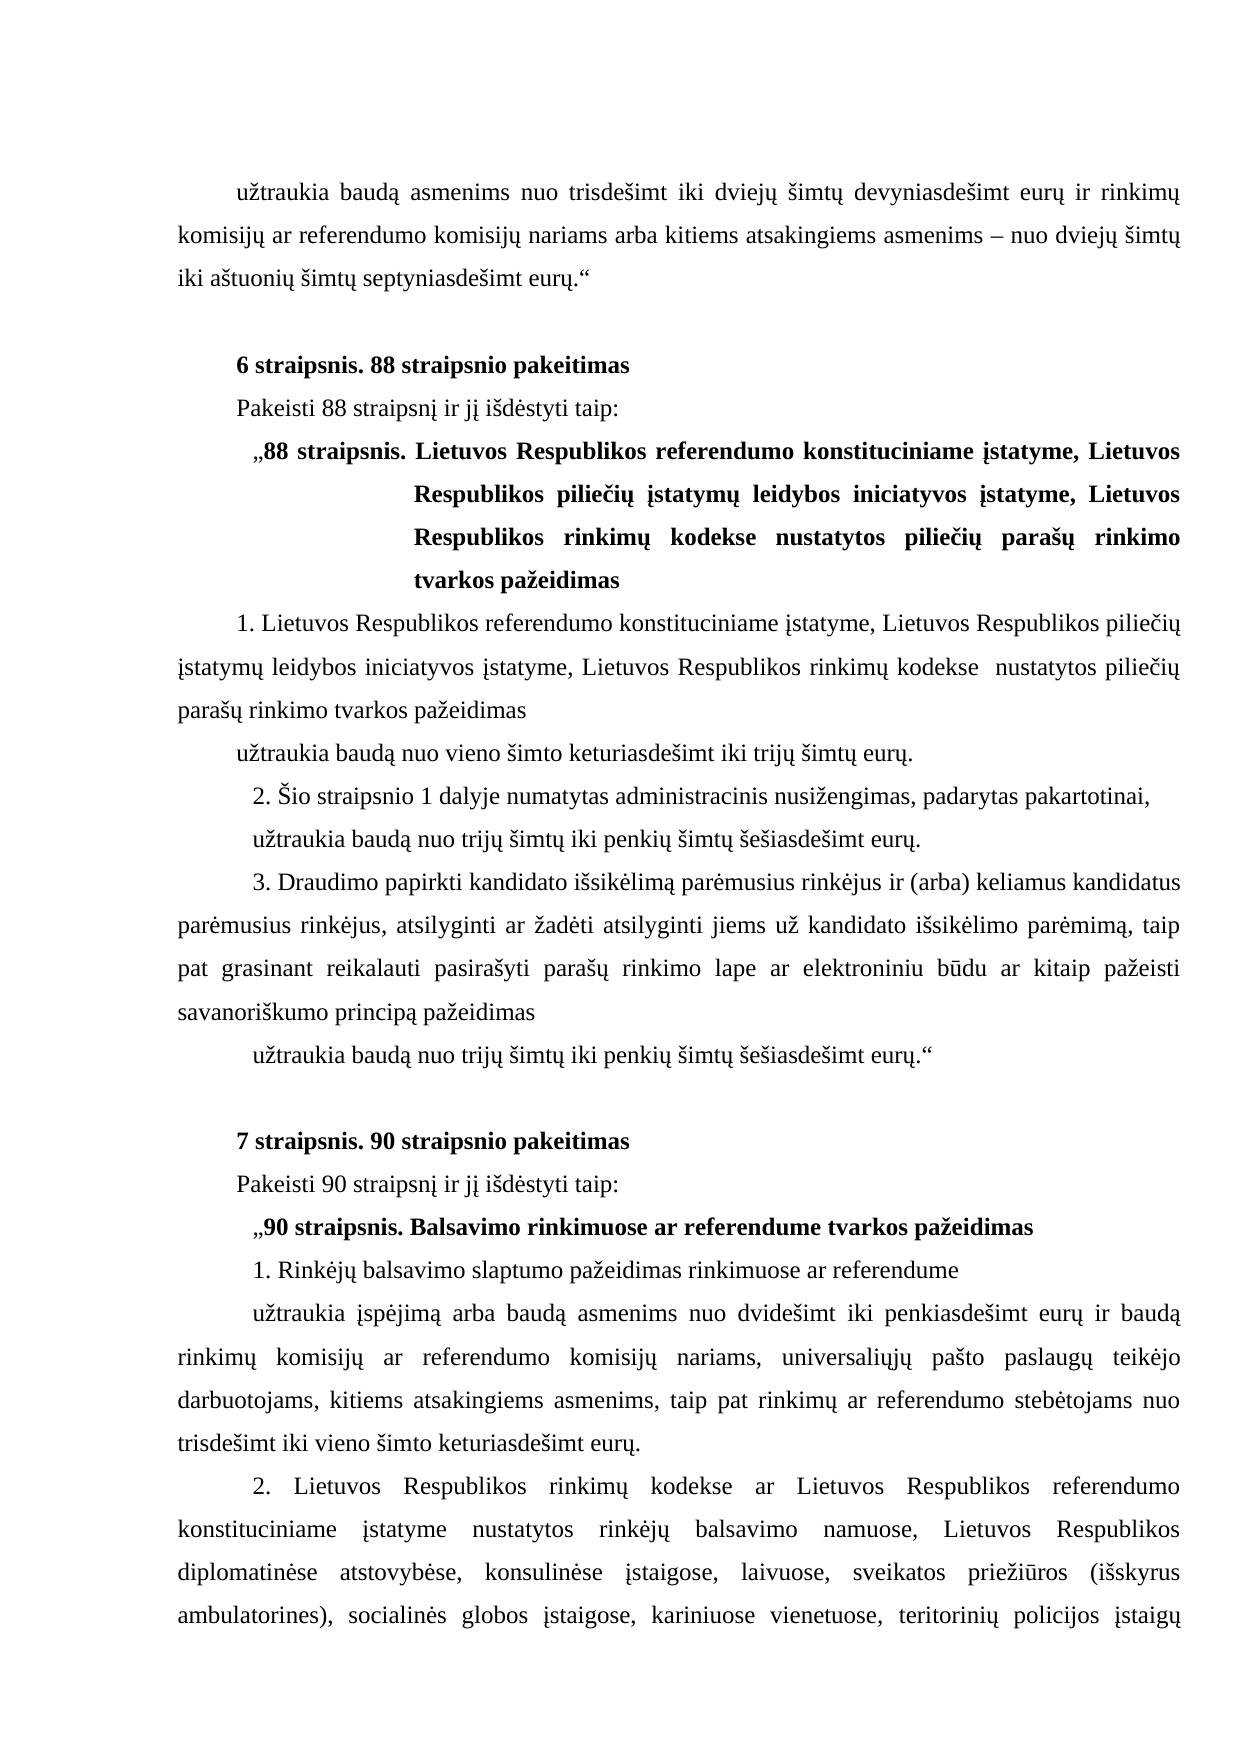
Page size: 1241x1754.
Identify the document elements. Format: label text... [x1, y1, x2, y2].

text 6 straipsnis. 88 straipsnio pakeitimas [177, 350, 1181, 378]
text 1. Lietuvos Respublikos referendumo konstituciniame įstatyme, Lietuvos Respublikos piliečių įstatymų leidybos iniciatyvos įstatyme, Lietuvos Respublikos rinkimų kodekse nustatytos piliečių parašų rinkimo tvarkos pažeidimas [177, 608, 1181, 723]
text užtraukia baudą nuo trijų šimtų iki penkių šimtų šešiasdešimt eurų. [177, 824, 1181, 853]
text Pakeisti 88 straipsnį ir jį išdėstyti taip: [177, 393, 1181, 422]
text 3. Draudimo papirkti kandidato išsikėlimą parėmusius rinkėjus ir (arba) keliamus kandidatus parėmusius rinkėjus, atsilyginti ar žadėti atsilyginti jiems už kandidato išsikėlimo parėmimą, taip pat grasinant reikalauti pasirašyti parašų rinkimo lape ar elektroniniu būdu ar kitaip pažeisti savanoriškumo principą pažeidimas [177, 867, 1181, 1025]
text užtraukia baudą nuo trijų šimtų iki penkių šimtų šešiasdešimt eurų.“ [177, 1040, 1181, 1068]
text užtraukia įspėjimą arba baudą asmenims nuo dvidešimt iki penkiasdešimt eurų ir baudą rinkimų komisijų ar referendumo komisijų nariams, universaliųjų pašto paslaugų teikėjo darbuotojams, kitiems atsakingiems asmenims, taip pat rinkimų ar referendumo stebėtojams nuo trisdešimt iki vieno šimto keturiasdešimt eurų. [177, 1298, 1181, 1457]
text „90 straipsnis. Balsavimo rinkimuose ar referendume tvarkos pažeidimas [177, 1212, 1181, 1241]
text 7 straipsnis. 90 straipsnio pakeitimas [177, 1126, 1181, 1155]
text užtraukia baudą nuo vieno šimto keturiasdešimt iki trijų šimtų eurų. [177, 738, 1181, 767]
text Pakeisti 90 straipsnį ir jį išdėstyti taip: [177, 1169, 1181, 1198]
text „88 straipsnis. Lietuvos Respublikos referendumo konstituciniame įstatyme, Lietuvos Respublikos piliečių įstatymų leidybos iniciatyvos įstatyme, Lietuvos Respublikos rinkimų kodekse nustatytos piliečių parašų rinkimo tvarkos pažeidimas [252, 436, 1181, 594]
text užtraukia baudą asmenims nuo trisdešimt iki dviejų šimtų devyniasdešimt eurų ir rinkimų komisijų ar referendumo komisijų nariams arba kitiems atsakingiems asmenims – nuo dviejų šimtų iki aštuonių šimtų septyniasdešimt eurų.“ [177, 177, 1181, 292]
text 2. Lietuvos Respublikos rinkimų kodekse ar Lietuvos Respublikos referendumo konstituciniame įstatyme nustatytos rinkėjų balsavimo namuose, Lietuvos Respublikos diplomatinėse atstovybėse, konsulinėse įstaigose, laivuose, sveikatos priežiūros (išskyrus ambulatorines), socialinės globos įstaigose, kariniuose vienetuose, teritorinių policijos įstaigų [177, 1471, 1181, 1629]
text 1. Rinkėjų balsavimo slaptumo pažeidimas rinkimuose ar referendume [177, 1255, 1181, 1284]
text 2. Šio straipsnio 1 dalyje numatytas administracinis nusižengimas, padarytas pakartotinai, [177, 781, 1181, 810]
